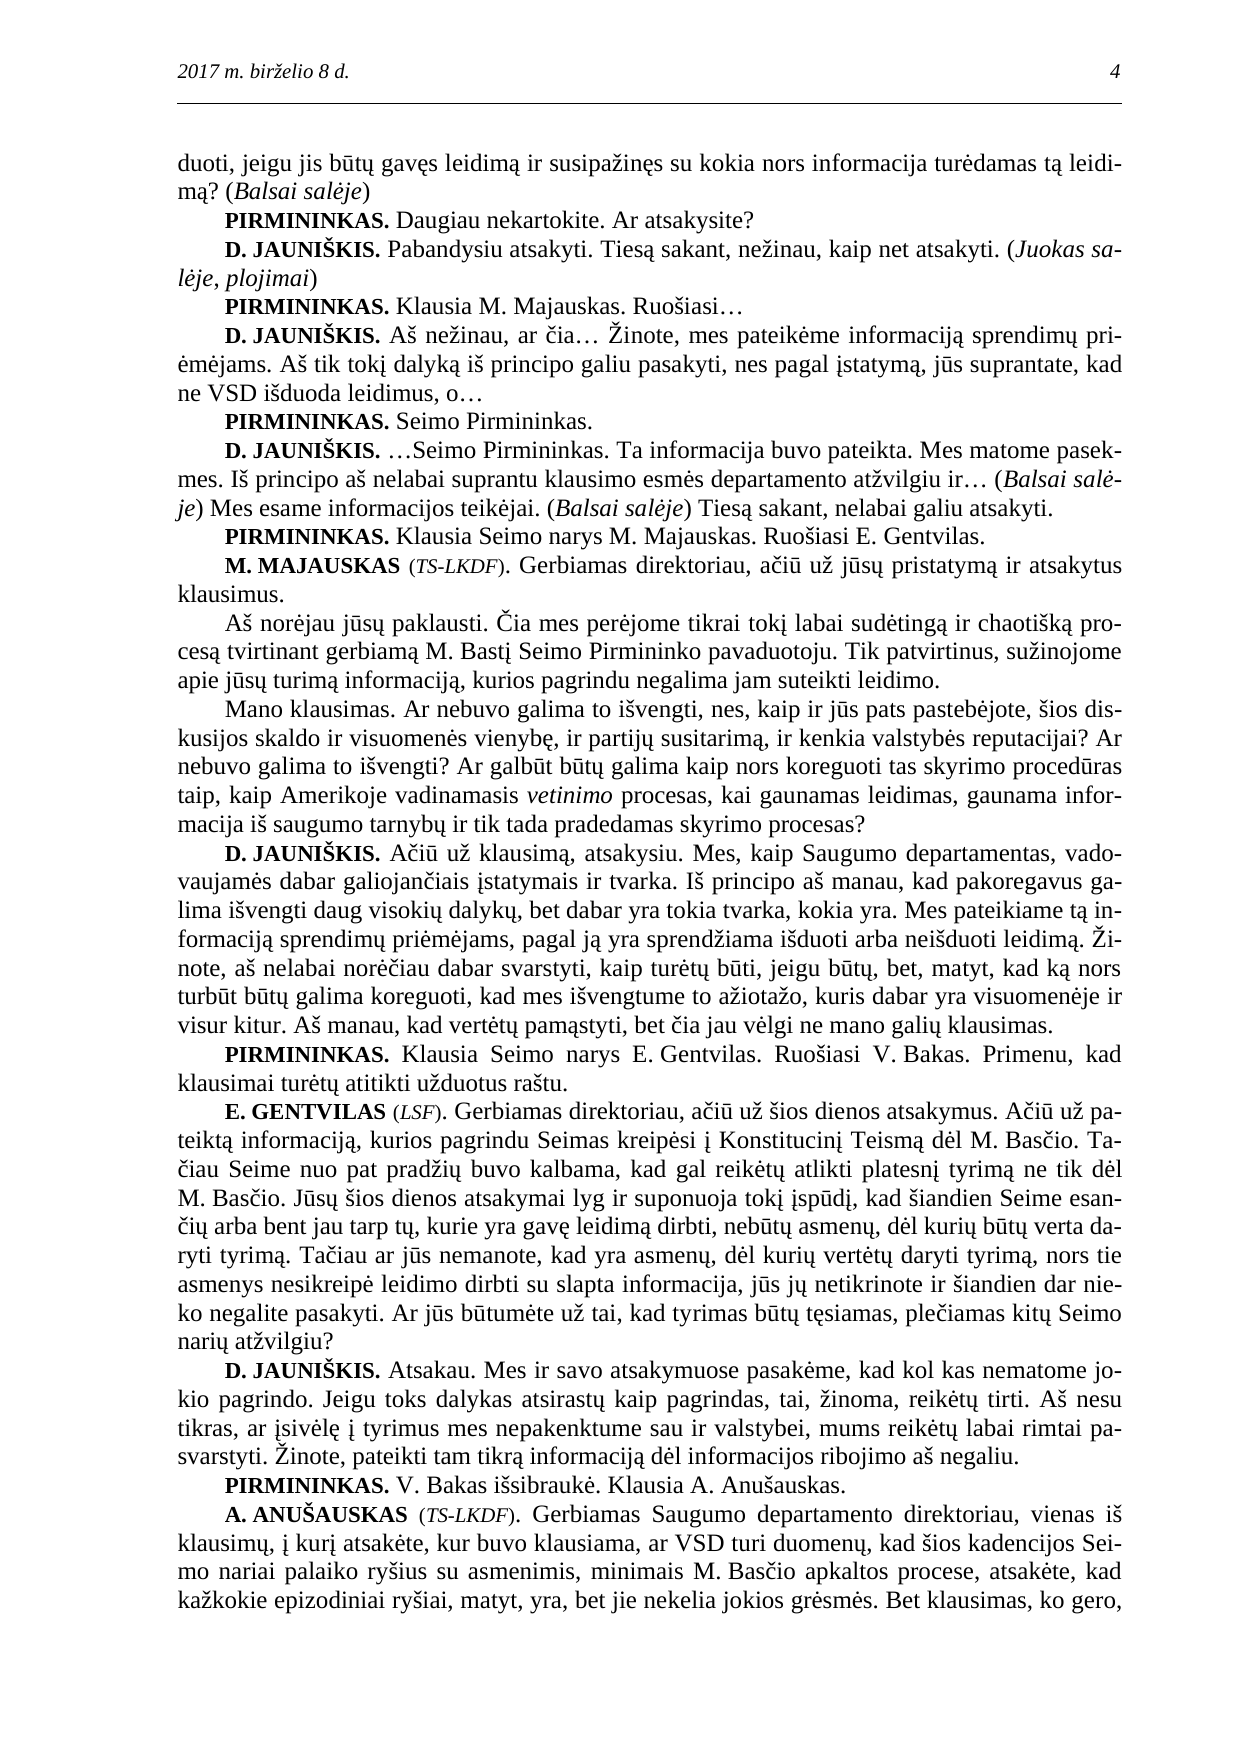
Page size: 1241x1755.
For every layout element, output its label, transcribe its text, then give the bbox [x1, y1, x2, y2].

text D. JAUNIŠKIS. At­sa­kau. Mes ir sa­vo at­sa­ky­muo­se pa­sa­kė­me, kad kol kas ne­ma­to­me jo­kio pa­grin­do. Jei­gu toks da­ly­kas at­si­ras­tų kaip pa­grin­das, tai, ži­no­ma, rei­kė­tų tir­ti. Aš ne­su tik­ras, ar įsi­vė­lę į ty­ri­mus mes ne­pa­kenk­tu­me sau ir vals­ty­bei, mums rei­kė­tų la­bai rim­tai pa­svars­ty­ti. Ži­no­te, pa­teik­ti tam tik­rą in­for­ma­ci­ją dėl in­for­ma­ci­jos ri­bo­ji­mo aš ne­ga­liu. [177, 1355, 1122, 1470]
text duo­ti, jei­gu jis bū­tų ga­vęs lei­di­mą ir su­si­pa­ži­nęs su ko­kia nors in­for­ma­ci­ja tu­rė­da­mas tą lei­di­mą? (Bal­sai sa­lė­je) [177, 148, 1122, 205]
text D. JAUNIŠKIS. Ačiū už klau­si­mą, at­sa­ky­siu. Mes, kaip Sau­gu­mo de­par­ta­men­tas, va­do­vau­ja­mės da­bar ga­lio­jan­čiais įsta­ty­mais ir tvar­ka. Iš prin­ci­po aš ma­nau, kad pa­ko­re­ga­vus ga­lima iš­veng­ti daug vi­so­kių da­ly­kų, bet da­bar yra to­kia tvar­ka, ko­kia yra. Mes pa­tei­kia­me tą in­for­ma­ci­ją spren­di­mų pri­ėmė­jams, pa­gal ją yra spren­džia­ma iš­duo­ti ar­ba ne­iš­duo­ti lei­di­mą. Ži­no­te, aš ne­la­bai no­rė­čiau da­bar svars­ty­ti, kaip tu­rė­tų bū­ti, jei­gu bū­tų, bet, ma­tyt, kad ką nors tur­būt bū­tų ga­li­ma ko­re­guo­ti, kad mes iš­veng­tu­me to ažio­ta­žo, ku­ris da­bar yra vi­suo­me­nė­je ir vi­sur ki­tur. Aš ma­nau, kad ver­tė­tų pa­mąs­ty­ti, bet čia jau vėl­gi ne ma­no ga­lių klau­si­mas. [177, 838, 1122, 1039]
text PIRMININKAS. Sei­mo Pir­mi­nin­kas. [177, 406, 1122, 435]
text PIRMININKAS. Klau­sia M. Ma­jaus­kas. Ruo­šia­si… [177, 291, 1122, 320]
text PIRMININKAS. Dau­giau ne­kar­to­ki­te. Ar at­sa­ky­si­te? [177, 205, 1122, 234]
text Aš no­rė­jau jū­sų pa­klaus­ti. Čia mes per­ėjo­me tik­rai to­kį la­bai su­dė­tin­gą ir cha­o­tiš­ką pro­ce­są tvir­ti­nant ger­bia­mą M. Bas­tį Sei­mo Pir­mi­nin­ko pa­va­duo­to­ju. Tik pa­tvir­ti­nus, su­ži­no­jo­me apie jū­sų tu­ri­mą in­for­ma­ci­ją, ku­rios pa­grin­du ne­ga­li­ma jam su­teik­ti lei­di­mo. [177, 608, 1122, 694]
text E. GENTVILAS (LSF). Ger­bia­mas di­rek­to­riau, ačiū už šios die­nos at­sa­ky­mus. Ačiū už pa­teik­tą in­for­ma­ci­ją, ku­rios pa­grin­du Sei­mas krei­pė­si į Kon­sti­tu­ci­nį Teis­mą dėl M. Bas­čio. Ta­čiau Sei­me nuo pat pra­džių bu­vo kal­ba­ma, kad gal rei­kė­tų at­lik­ti pla­tes­nį ty­ri­mą ne tik dėl M. Bas­čio. Jū­sų šios die­nos at­sa­ky­mai lyg ir su­po­nuo­ja to­kį įspū­dį, kad šian­dien Sei­me esan­čių ar­ba bent jau tarp tų, ku­rie yra ga­vę lei­di­mą dirb­ti, ne­bū­tų as­me­nų, dėl ku­rių bū­tų ver­ta da­ry­ti ty­ri­mą. Ta­čiau ar jūs ne­ma­no­te, kad yra as­me­nų, dėl ku­rių ver­tė­tų da­ry­ti ty­ri­mą, nors tie as­me­nys ne­si­krei­pė lei­di­mo dirb­ti su slap­ta in­for­ma­ci­ja, jūs jų ne­tik­ri­no­te ir šian­dien dar nie­ko ne­ga­li­te pa­sa­ky­ti. Ar jūs bū­tu­mė­te už tai, kad ty­ri­mas bū­tų tę­sia­mas, ple­čia­mas ki­tų Sei­mo na­rių at­žvil­giu? [177, 1096, 1122, 1355]
text PIRMININKAS. Klau­sia Sei­mo na­rys E. Gent­vi­las. Ruo­šia­si V. Ba­kas. Pri­me­nu, kad klau­si­mai tu­rė­tų ati­tik­ti už­duo­tus raš­tu. [177, 1039, 1122, 1096]
text D. JAUNIŠKIS. Pa­ban­dy­siu at­sa­ky­ti. Tie­są sa­kant, ne­ži­nau, kaip net at­sa­ky­ti. (Juo­kas sa­lė­je, plo­ji­mai) [177, 234, 1122, 291]
text M. MAJAUSKAS (TS-LKDF). Ger­bia­mas di­rek­to­riau, ačiū už jū­sų pri­sta­ty­mą ir at­sa­ky­tus klau­si­mus. [177, 550, 1122, 608]
text D. JAUNIŠKIS. Aš ne­ži­nau, ar čia… Ži­no­te, mes pa­tei­kė­me in­for­ma­ci­ją spren­di­mų pri­ėmė­jams. Aš tik to­kį da­ly­ką iš prin­ci­po ga­liu pa­sa­ky­ti, nes pa­gal įsta­ty­mą, jūs su­pran­ta­te, kad ne VSD iš­duo­da lei­di­mus, o… [177, 320, 1122, 406]
text A. ANUŠAUSKAS (TS-LKDF). Ger­bia­mas Sau­gu­mo de­par­ta­men­to di­rek­to­riau, vie­nas iš klau­si­mų, į ku­rį at­sa­kė­te, kur bu­vo klau­sia­ma, ar VSD tu­ri duo­me­nų, kad šios ka­den­ci­jos Sei­mo na­riai pa­lai­ko ry­šius su as­me­ni­mis, mi­ni­mais M. Bas­čio ap­kal­tos pro­ce­se, at­sa­kė­te, kad kaž­ko­kie epi­zo­di­niai ry­šiai, ma­tyt, yra, bet jie ne­ke­lia jo­kios grės­mės. Bet klau­si­mas, ko ge­ro, [177, 1499, 1122, 1614]
text PIRMININKAS. V. Ba­kas iš­si­brau­kė. Klau­sia A. Anu­šaus­kas. [177, 1470, 1122, 1499]
text Ma­no klau­si­mas. Ar ne­bu­vo ga­li­ma to iš­veng­ti, nes, kaip ir jūs pats pa­ste­bė­jo­te, šios dis­ku­si­jos skal­do ir vi­suo­me­nės vie­ny­bę, ir par­ti­jų su­si­ta­ri­mą, ir ken­kia vals­ty­bės re­pu­ta­ci­jai? Ar ne­bu­vo ga­li­ma to iš­veng­ti? Ar gal­būt bū­tų ga­li­ma kaip nors ko­re­guo­ti tas sky­ri­mo pro­ce­dū­ras taip, kaip Ame­ri­ko­je va­di­na­ma­sis ve­ti­ni­mo pro­ce­sas, kai gau­na­mas lei­di­mas, gau­na­ma in­for­ma­ci­ja iš sau­gu­mo tar­ny­bų ir tik ta­da pra­de­da­mas sky­ri­mo pro­ce­sas? [177, 694, 1122, 838]
text PIRMININKAS. Klau­sia Sei­mo na­rys M. Ma­jaus­kas. Ruo­šia­si E. Gent­vi­las. [177, 521, 1122, 550]
text D. JAUNIŠKIS. …Sei­mo Pir­mi­nin­kas. Ta in­for­ma­ci­ja bu­vo pa­teik­ta. Mes ma­to­me pa­sek­mes. Iš prin­ci­po aš ne­la­bai su­pran­tu klau­si­mo es­mės de­par­ta­men­to at­žvil­giu ir… (Bal­sai sa­lė­je) Mes esa­me in­for­ma­ci­jos tei­kė­jai. (Bal­sai sa­lė­je) Tie­są sa­kant, ne­la­bai ga­liu at­sa­ky­ti. [177, 435, 1122, 521]
